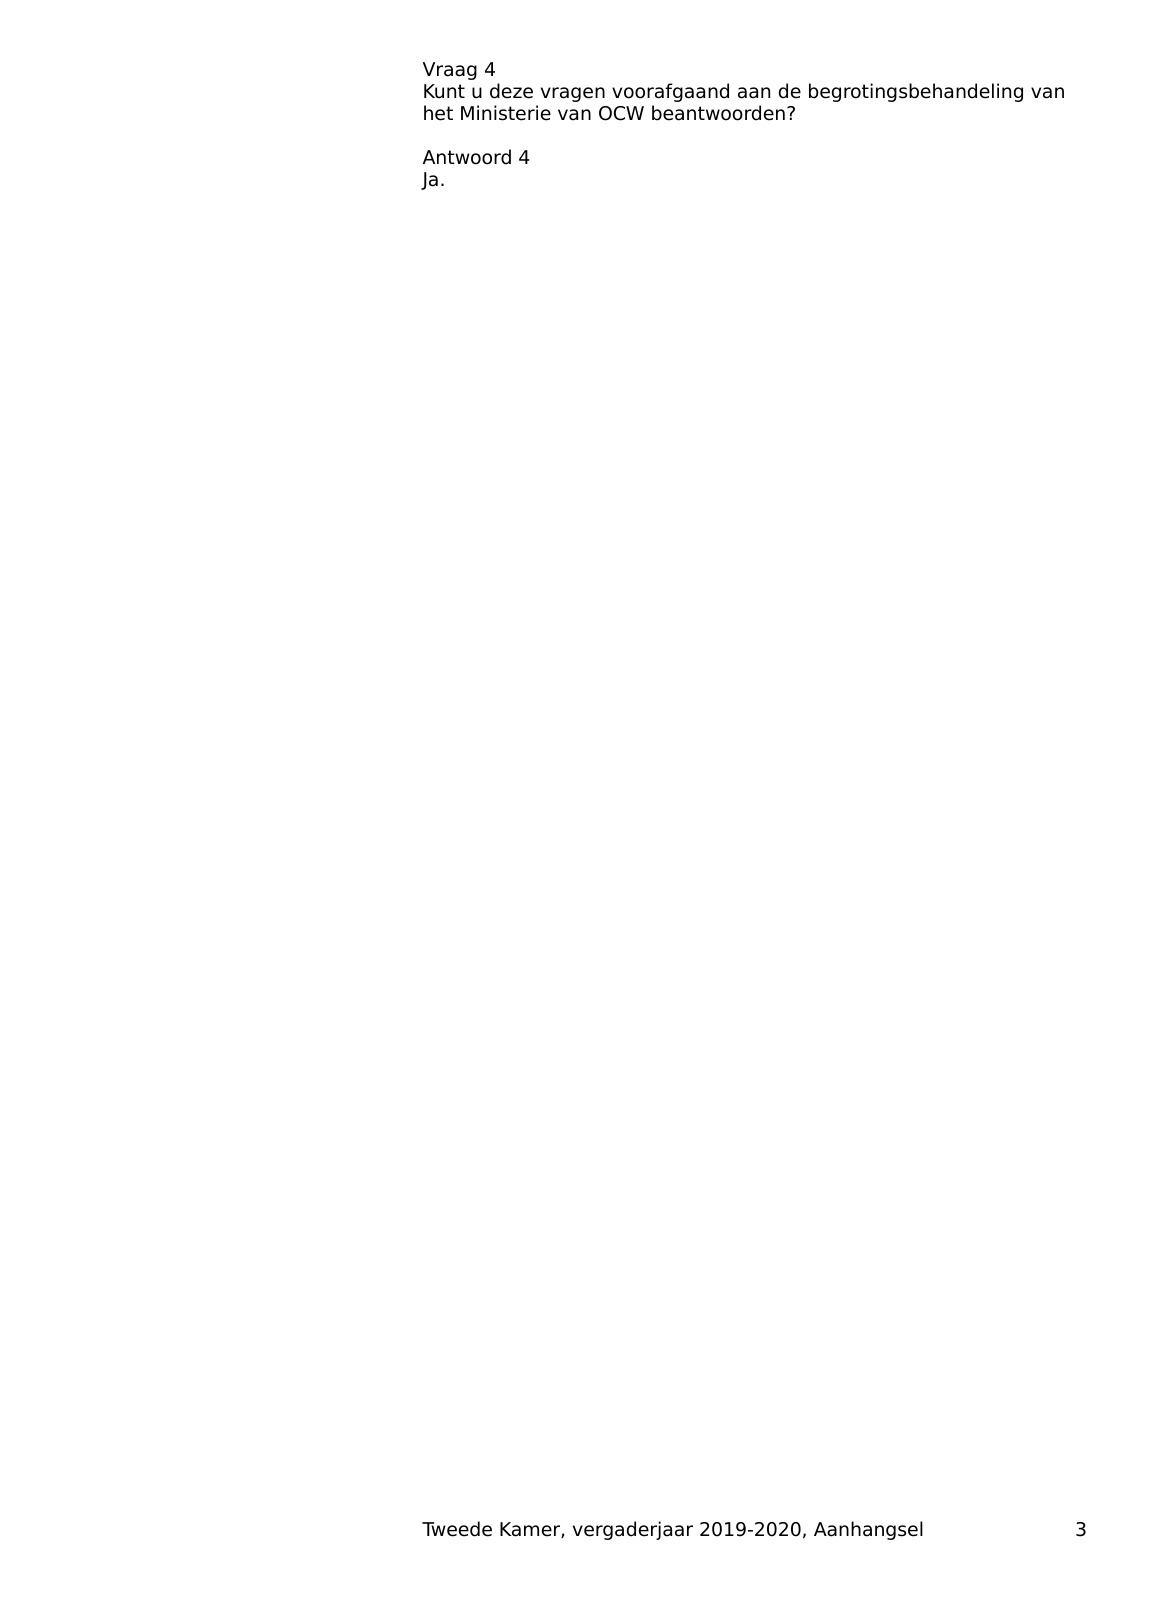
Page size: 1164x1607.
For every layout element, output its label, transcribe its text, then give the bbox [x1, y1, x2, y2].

text Ja. [422, 169, 1087, 191]
text Vraag 4 [422, 59, 1087, 81]
text Antwoord 4 [422, 147, 1087, 169]
text Kunt u deze vragen voorafgaand aan de begrotingsbehandeling van het Ministerie van OCW beantwoorden? [422, 81, 1087, 125]
